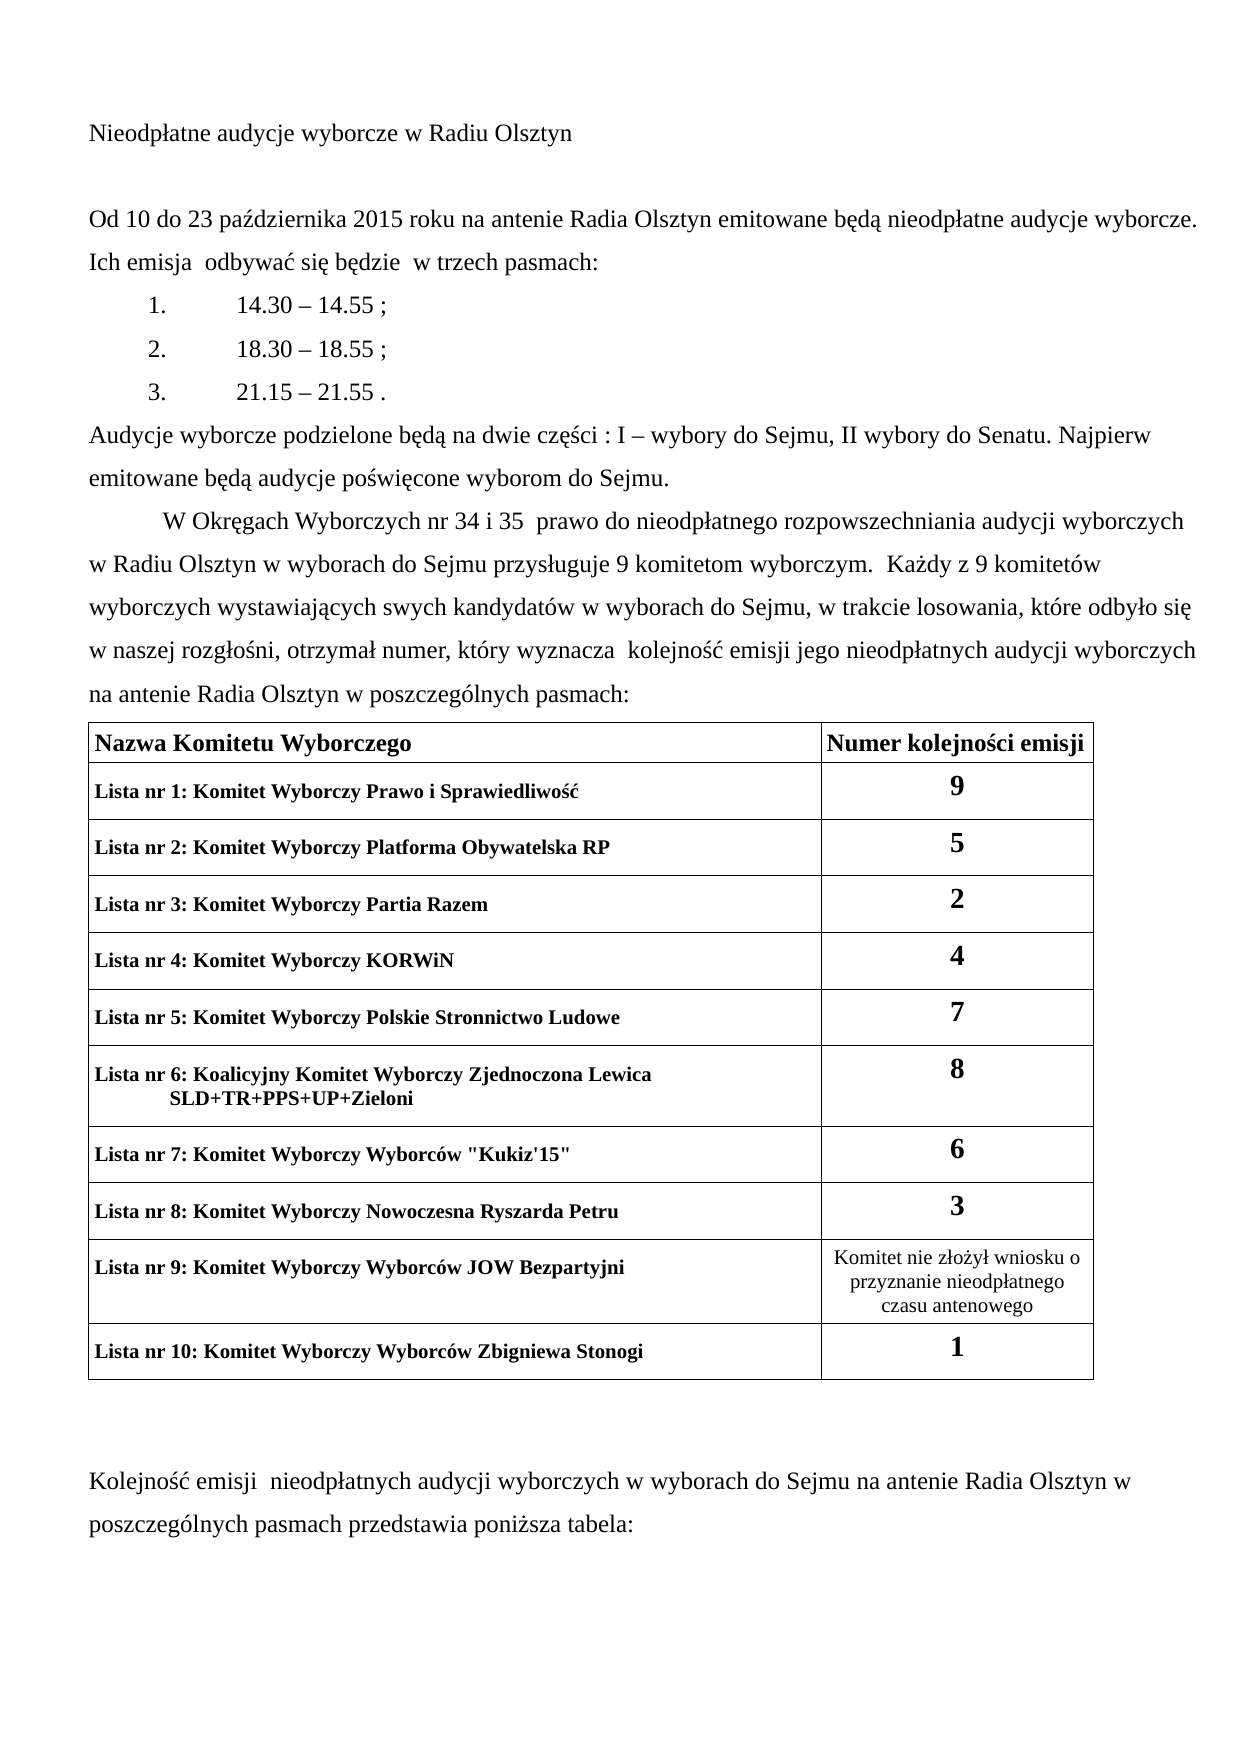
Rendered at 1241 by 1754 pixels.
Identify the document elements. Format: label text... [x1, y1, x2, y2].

table_cell 3 [822, 1183, 1093, 1239]
table_cell 9 [822, 763, 1093, 819]
table_cell 4 [822, 933, 1093, 988]
list 14.30 – 14.55 ; [88, 291, 1199, 319]
table_cell Lista nr 6: Koalicyjny Komitet Wyborczy Zjednoczona Lewica SLD+TR+PPS+UP+Zieloni [89, 1046, 821, 1126]
table_cell Komitet nie złożył wniosku o przyznanie nieodpłatnego czasu antenowego [822, 1240, 1093, 1323]
list 18.30 – 18.55 ; [88, 334, 1199, 362]
table_cell Lista nr 2: Komitet Wyborczy Platforma Obywatelska RP [89, 820, 821, 875]
list 21.15 – 21.55 . [88, 377, 1199, 406]
table_header Nazwa Komitetu Wyborczego [89, 723, 821, 762]
table_cell Lista nr 7: Komitet Wyborczy Wyborców "Kukiz'15" [89, 1127, 821, 1182]
table_header Numer kolejności emisji [822, 723, 1093, 762]
text Kolejność emisji nieodpłatnych audycji wyborczych w wyborach do Sejmu na antenie Radia Olsztyn w poszczególnych pasmach przedstawia poniższa tabela: [88, 1466, 1199, 1538]
table_cell 6 [822, 1127, 1093, 1182]
text Audycje wyborcze podzielone będą na dwie części : I – wybory do Sejmu, II wybory do Senatu. Najpierw emitowane będą audycje poświęcone wyborom do Sejmu. [88, 420, 1199, 492]
table_cell 1 [822, 1324, 1093, 1379]
table_cell Lista nr 10: Komitet Wyborczy Wyborców Zbigniewa Stonogi [89, 1324, 821, 1379]
table_cell Lista nr 1: Komitet Wyborczy Prawo i Sprawiedliwość [89, 763, 821, 819]
table_cell 8 [822, 1046, 1093, 1126]
table_cell Lista nr 5: Komitet Wyborczy Polskie Stronnictwo Ludowe [89, 990, 821, 1045]
table_cell Lista nr 3: Komitet Wyborczy Partia Razem [89, 876, 821, 932]
text W Okręgach Wyborczych nr 34 i 35 prawo do nieodpłatnego rozpowszechniania audycji wyborczych w Radiu Olsztyn w wyborach do Sejmu przysługuje 9 komitetom wyborczym. Każdy z 9 komitetów wyborczych wystawiających swych kandydatów w wyborach do Sejmu, w trakcie losowania, które odbyło się w naszej rozgłośni, otrzymał numer, który wyznacza kolejność emisji jego nieodpłatnych audycji wyborczych na antenie Radia Olsztyn w poszczególnych pasmach: [88, 506, 1205, 707]
table_cell Lista nr 9: Komitet Wyborczy Wyborców JOW Bezpartyjni [89, 1240, 821, 1323]
table_cell Lista nr 8: Komitet Wyborczy Nowoczesna Ryszarda Petru [89, 1183, 821, 1239]
text Od 10 do 23 października 2015 roku na antenie Radia Olsztyn emitowane będą nieodpłatne audycje wyborcze. Ich emisja odbywać się będzie w trzech pasmach: [88, 204, 1199, 276]
table_cell Lista nr 4: Komitet Wyborczy KORWiN [89, 933, 821, 988]
table_cell 7 [822, 990, 1093, 1045]
text Nieodpłatne audycje wyborcze w Radiu Olsztyn [88, 118, 1199, 147]
table_cell 5 [822, 820, 1093, 875]
table_cell 2 [822, 876, 1093, 932]
